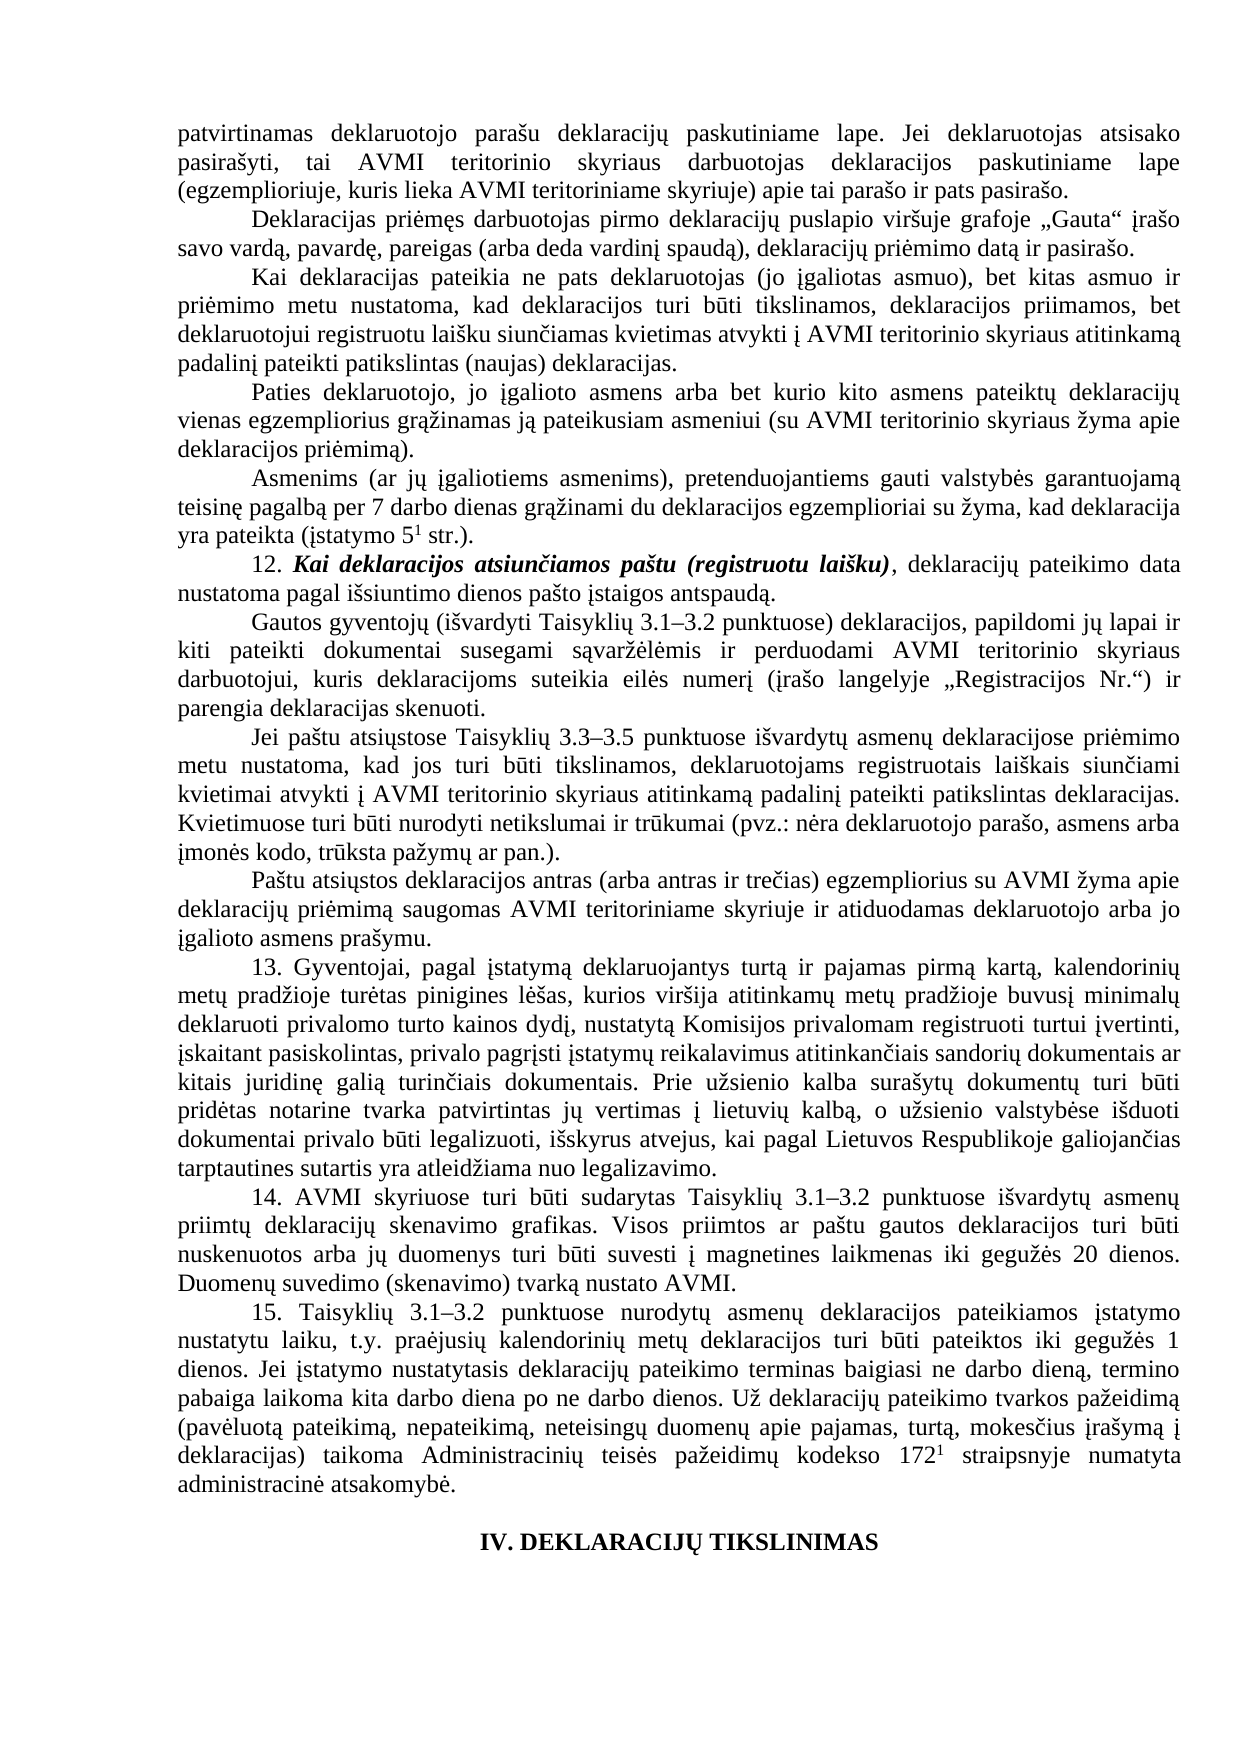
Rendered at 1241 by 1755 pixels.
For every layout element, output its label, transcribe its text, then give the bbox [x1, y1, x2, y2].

text Paties deklaruotojo, jo įgalioto asmens arba bet kurio kito asmens pateiktų deklaracijų vienas egzempliorius grąžinamas ją pateikusiam asmeniui (su AVMI teritorinio skyriaus žyma apie deklaracijos priėmimą). [177, 377, 1181, 463]
text patvirtinamas deklaruotojo parašu deklaracijų paskutiniame lape. Jei deklaruotojas atsisako pasirašyti, tai AVMI teritorinio skyriaus darbuotojas deklaracijos paskutiniame lape (egzemplioriuje, kuris lieka AVMI teritoriniame skyriuje) apie tai parašo ir pats pasirašo. [177, 118, 1181, 204]
text Jei paštu atsiųstose Taisyklių 3.3–3.5 punktuose išvardytų asmenų deklaracijose priėmimo metu nustatoma, kad jos turi būti tikslinamos, deklaruotojams registruotais laiškais siunčiami kvietimai atvykti į AVMI teritorinio skyriaus atitinkamą padalinį pateikti patikslintas deklaracijas. Kvietimuose turi būti nurodyti netikslumai ir trūkumai (pvz.: nėra deklaruotojo parašo, asmens arba įmonės kodo, trūksta pažymų ar pan.). [177, 722, 1181, 866]
text Kai deklaracijas pateikia ne pats deklaruotojas (jo įgaliotas asmuo), bet kitas asmuo ir priėmimo metu nustatoma, kad deklaracijos turi būti tikslinamos, deklaracijos priimamos, bet deklaruotojui registruotu laišku siunčiamas kvietimas atvykti į AVMI teritorinio skyriaus atitinkamą padalinį pateikti patikslintas (naujas) deklaracijas. [177, 262, 1181, 377]
text 14. AVMI skyriuose turi būti sudarytas Taisyklių 3.1–3.2 punktuose išvardytų asmenų priimtų deklaracijų skenavimo grafikas. Visos priimtos ar paštu gautos deklaracijos turi būti nuskenuotos arba jų duomenys turi būti suvesti į magnetines laikmenas iki gegužės 20 dienos. Duomenų suvedimo (skenavimo) tvarką nustato AVMI. [177, 1182, 1181, 1297]
text 13. Gyventojai, pagal įstatymą deklaruojantys turtą ir pajamas pirmą kartą, kalendorinių metų pradžioje turėtas pinigines lėšas, kurios viršija atitinkamų metų pradžioje buvusį minimalų deklaruoti privalomo turto kainos dydį, nustatytą Komisijos privalomam registruoti turtui įvertinti, įskaitant pasiskolintas, privalo pagrįsti įstatymų reikalavimus atitinkančiais sandorių dokumentais ar kitais juridinę galią turinčiais dokumentais. Prie užsienio kalba surašytų dokumentų turi būti pridėtas notarine tvarka patvirtintas jų vertimas į lietuvių kalbą, o užsienio valstybėse išduoti dokumentai privalo būti legalizuoti, išskyrus atvejus, kai pagal Lietuvos Respublikoje galiojančias tarptautines sutartis yra atleidžiama nuo legalizavimo. [177, 952, 1181, 1182]
text 15. Taisyklių 3.1–3.2 punktuose nurodytų asmenų deklaracijos pateikiamos įstatymo nustatytu laiku, t.y. praėjusių kalendorinių metų deklaracijos turi būti pateiktos iki gegužės 1 dienos. Jei įstatymo nustatytasis deklaracijų pateikimo terminas baigiasi ne darbo dieną, termino pabaiga laikoma kita darbo diena po ne darbo dienos. Už deklaracijų pateikimo tvarkos pažeidimą (pavėluotą pateikimą, nepateikimą, neteisingų duomenų apie pajamas, turtą, mokesčius įrašymą į deklaracijas) taikoma Administracinių teisės pažeidimų kodekso 1721 straipsnyje numatyta administracinė atsakomybė. [177, 1297, 1181, 1498]
text 12. Kai deklaracijos atsiunčiamos paštu (registruotu laišku), deklaracijų pateikimo data nustatoma pagal išsiuntimo dienos pašto įstaigos antspaudą. [177, 549, 1181, 607]
text IV. DEKLARACIJŲ TIKSLINIMAS [177, 1527, 1181, 1556]
text Deklaracijas priėmęs darbuotojas pirmo deklaracijų puslapio viršuje grafoje „Gauta“ įrašo savo vardą, pavardę, pareigas (arba deda vardinį spaudą), deklaracijų priėmimo datą ir pasirašo. [177, 204, 1181, 262]
text Asmenims (ar jų įgaliotiems asmenims), pretenduojantiems gauti valstybės garantuojamą teisinę pagalbą per 7 darbo dienas grąžinami du deklaracijos egzemplioriai su žyma, kad deklaracija yra pateikta (įstatymo 51 str.). [177, 463, 1181, 549]
text Gautos gyventojų (išvardyti Taisyklių 3.1–3.2 punktuose) deklaracijos, papildomi jų lapai ir kiti pateikti dokumentai susegami sąvaržėlėmis ir perduodami AVMI teritorinio skyriaus darbuotojui, kuris deklaracijoms suteikia eilės numerį (įrašo langelyje „Registracijos Nr.“) ir parengia deklaracijas skenuoti. [177, 607, 1181, 722]
text Paštu atsiųstos deklaracijos antras (arba antras ir trečias) egzempliorius su AVMI žyma apie deklaracijų priėmimą saugomas AVMI teritoriniame skyriuje ir atiduodamas deklaruotojo arba jo įgalioto asmens prašymu. [177, 866, 1181, 952]
